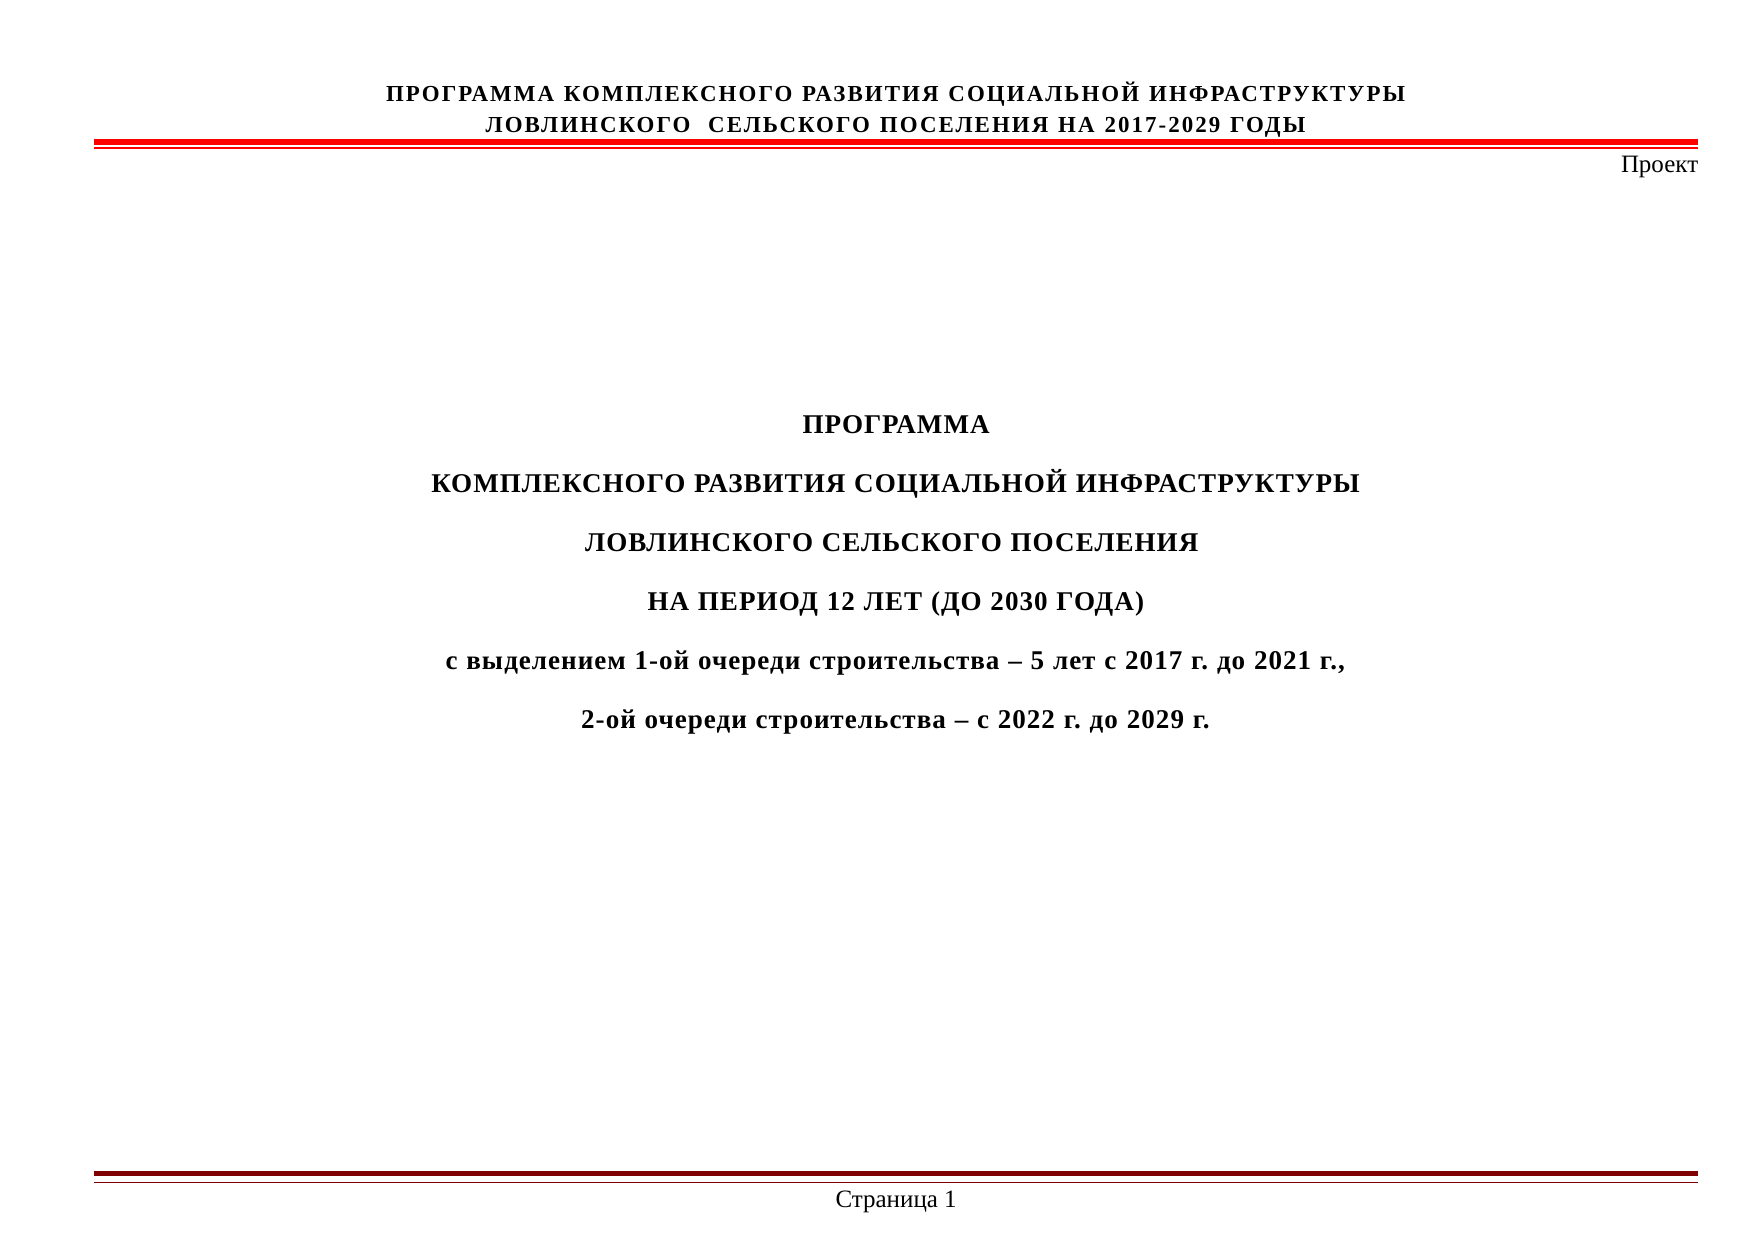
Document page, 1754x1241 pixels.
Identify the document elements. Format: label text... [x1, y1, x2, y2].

text 2-ой очереди строительства – с 2022 г. до 2029 г. [94, 703, 1698, 735]
text на период 12 лет (до 2030 года) [94, 585, 1698, 616]
text с выделением 1-ой очереди строительства – 5 лет с 2017 г. до 2021 г., [94, 644, 1698, 676]
text комплексного развития социальной инфраструктуры [94, 467, 1698, 498]
text Ловлинского СЕЛЬСКОГО поселения [94, 526, 1698, 557]
text ПРОГРАММА [94, 408, 1698, 439]
text Проект [94, 149, 1698, 178]
